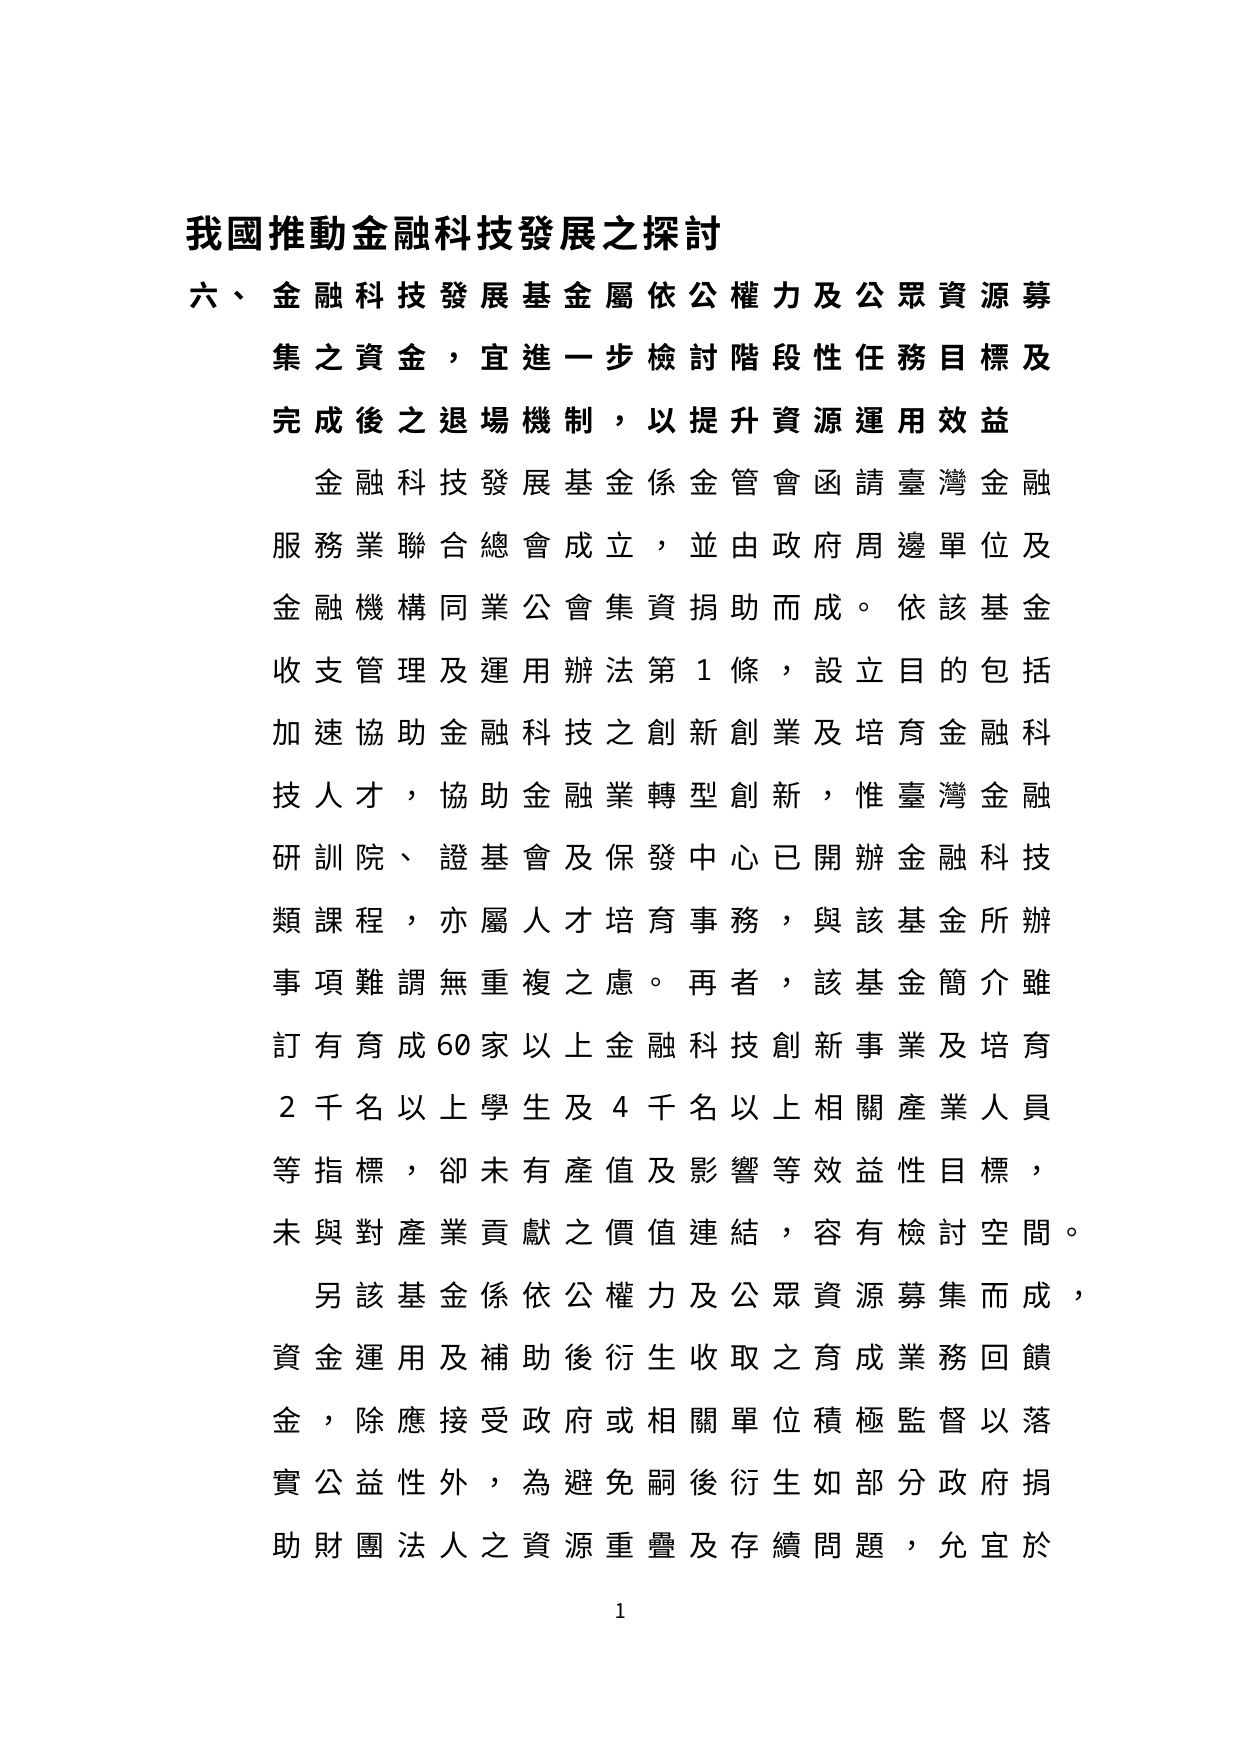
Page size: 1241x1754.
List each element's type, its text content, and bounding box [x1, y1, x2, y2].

text 金融科技發展基金係金管會函請臺灣金融服務業聯合總會成立，並由政府周邊單位及金融機構同業公會集資捐助而成。依該基金收支管理及運用辦法第1條，設立目的包括加速協助金融科技之創新創業及培育金融科技人才，協助金融業轉型創新，惟臺灣金融研訓院、證基會及保發中心已開辦金融科技類課程，亦屬人才培育事務，與該基金所辦事項難謂無重複之慮。再者，該基金簡介雖訂有育成60家以上金融科技創新事業及培育2千名以上學生及4千名以上相關產業人員等指標，卻未有產值及影響等效益性目標，未與對產業貢獻之價值連結，容有檢討空間。 [242, 439, 1058, 1252]
text 六、金融科技發展基金屬依公權力及公眾資源募集之資金，宜進一步檢討階段性任務目標及完成後之退場機制，以提升資源運用效益 [183, 252, 1058, 439]
text 另該基金係依公權力及公眾資源募集而成，資金運用及補助後衍生收取之育成業務回饋金，除應接受政府或相關單位積極監督以落實公益性外，為避免嗣後衍生如部分政府捐助財團法人之資源重疊及存續問題，允宜於收支管理及運用辦法內明訂階段性任務目標及完成後之退場機制，以提升資源運用效益，尚不無進一步衡酌檢討與深究餘地。 [242, 1252, 1058, 1564]
text 我國推動金融科技發展之探討 [183, 189, 1058, 252]
